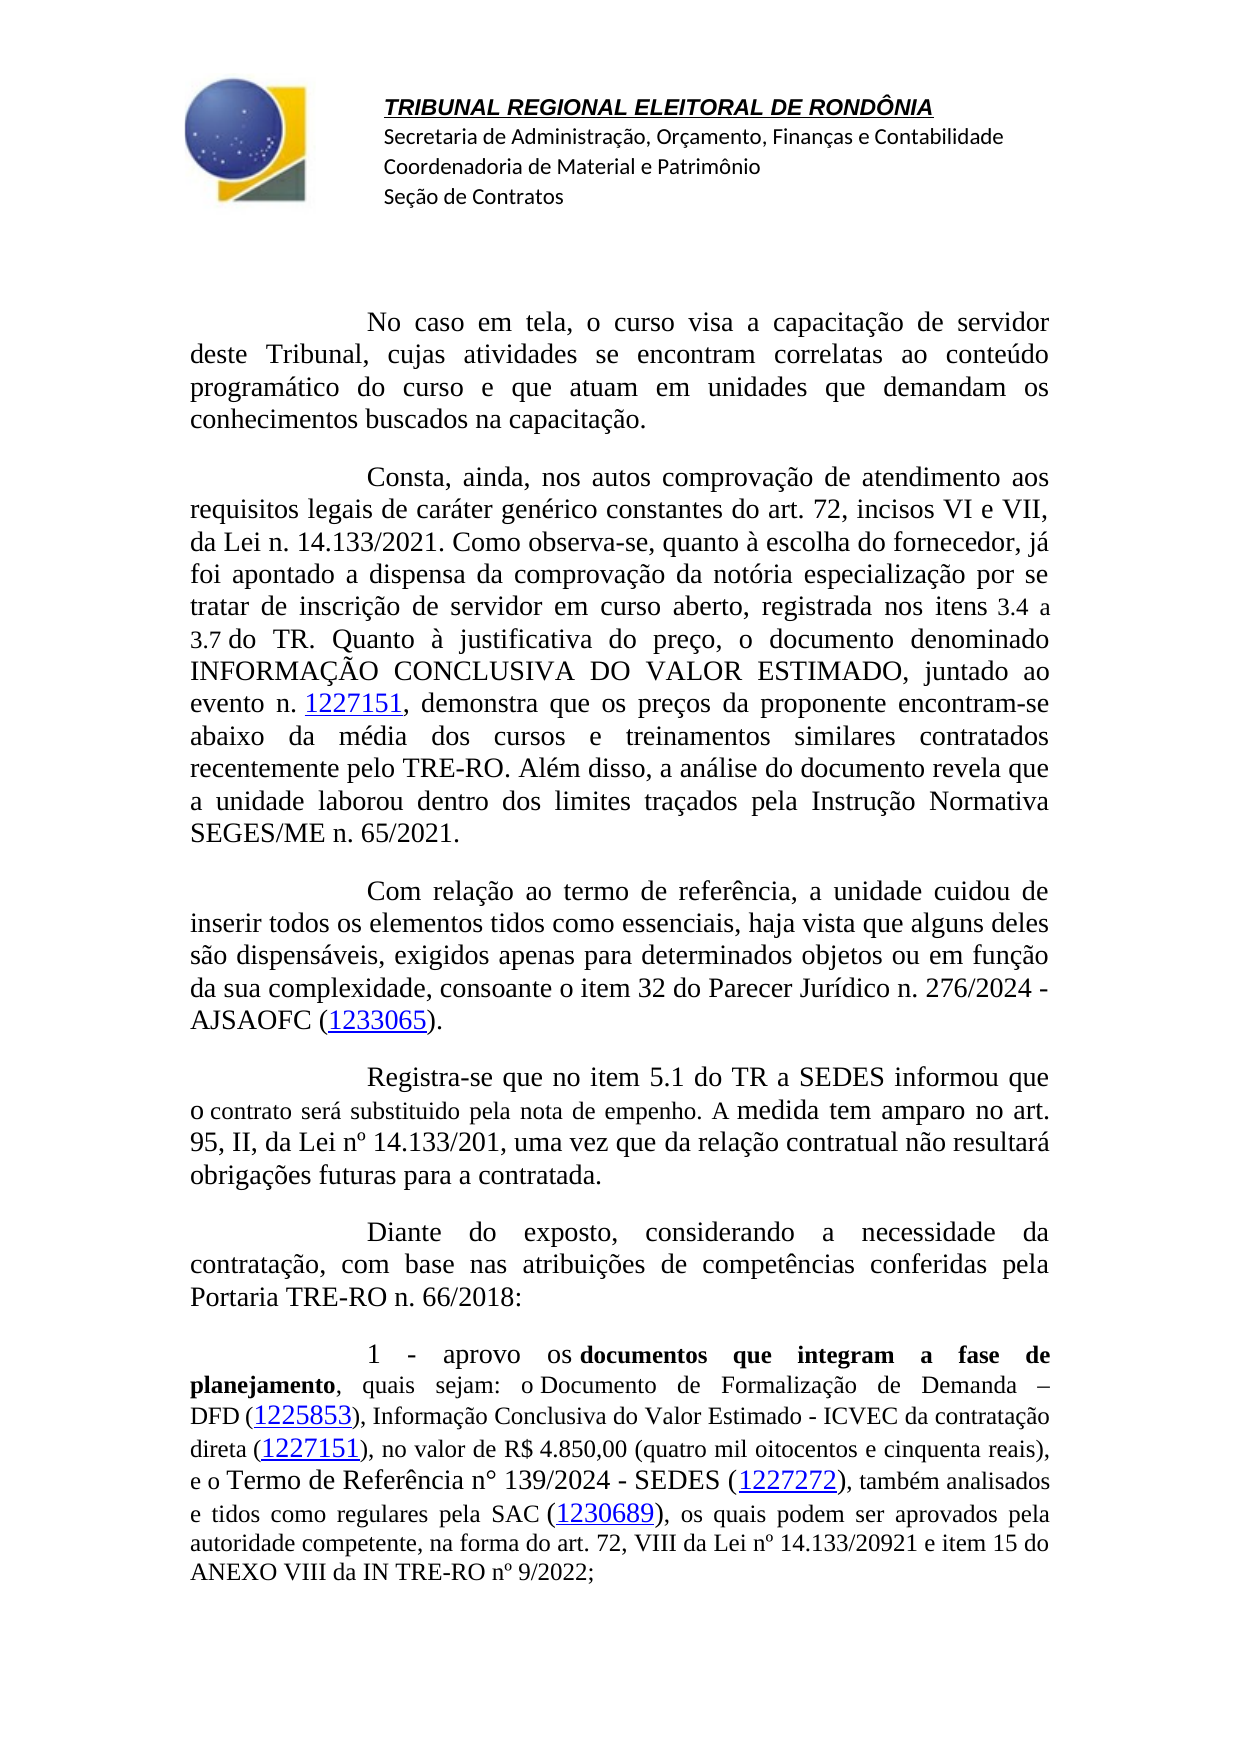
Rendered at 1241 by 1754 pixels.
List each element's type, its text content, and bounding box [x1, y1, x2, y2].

text Com relação ao termo de referência, a unidade cuidou de inserir todos os elementos tidos como essenciais, haja vista que alguns deles são dispensáveis, exigidos apenas para determinados objetos ou em função da sua complexidade, consoante o item 32 do Parecer Jurídico n. 276/2024 - AJSAOFC (1233065). [190, 873, 1051, 1036]
text Diante do exposto, considerando a necessidade da contratação, com base nas atribuições de competências conferidas pela Portaria TRE-RO n. 66/2018: [190, 1215, 1051, 1312]
text 1 - aprovo os documentos que integram a fase de planejamento, quais sejam: o Documento de Formalização de Demanda – DFD (1225853), Informação Conclusiva do Valor Estimado - ICVEC da contratação direta (1227151), no valor de R$ 4.850,00 (quatro mil oitocentos e cinquenta reais), e o Termo de Referência n° 139/2024 - SEDES (1227272), também analisados e tidos como regulares pela SAC (1230689), os quais podem ser aprovados pela autoridade competente, na forma do art. 72, VIII da Lei nº 14.133/20921 e item 15 do ANEXO VIII da IN TRE-RO nº 9/2022; [190, 1337, 1051, 1586]
text Registra-se que no item 5.1 do TR a SEDES informou que o contrato será substituido pela nota de empenho. A medida tem amparo no art. 95, II, da Lei nº 14.133/201, uma vez que da relação contratual não resultará obrigações futuras para a contratada. [190, 1061, 1051, 1190]
text Consta, ainda, nos autos comprovação de atendimento aos requisitos legais de caráter genérico constantes do art. 72, incisos VI e VII, da Lei n. 14.133/2021. Como observa-se, quanto à escolha do fornecedor, já foi apontado a dispensa da comprovação da notória especialização por se tratar de inscrição de servidor em curso aberto, registrada nos itens 3.4 a 3.7 do TR. Quanto à justificativa do preço, o documento denominado INFORMAÇÃO CONCLUSIVA DO VALOR ESTIMADO, juntado ao evento n. 1227151, demonstra que os preços da proponente encontram-se abaixo da média dos cursos e treinamentos similares contratados recentemente pelo TRE-RO. Além disso, a análise do documento revela que a unidade laborou dentro dos limites traçados pela Instrução Normativa SEGES/ME n. 65/2021. [190, 460, 1051, 848]
text No caso em tela, o curso visa a capacitação de servidor deste Tribunal, cujas atividades se encontram correlatas ao conteúdo programático do curso e que atuam em unidades que demandam os conhecimentos buscados na capacitação. [190, 305, 1051, 435]
